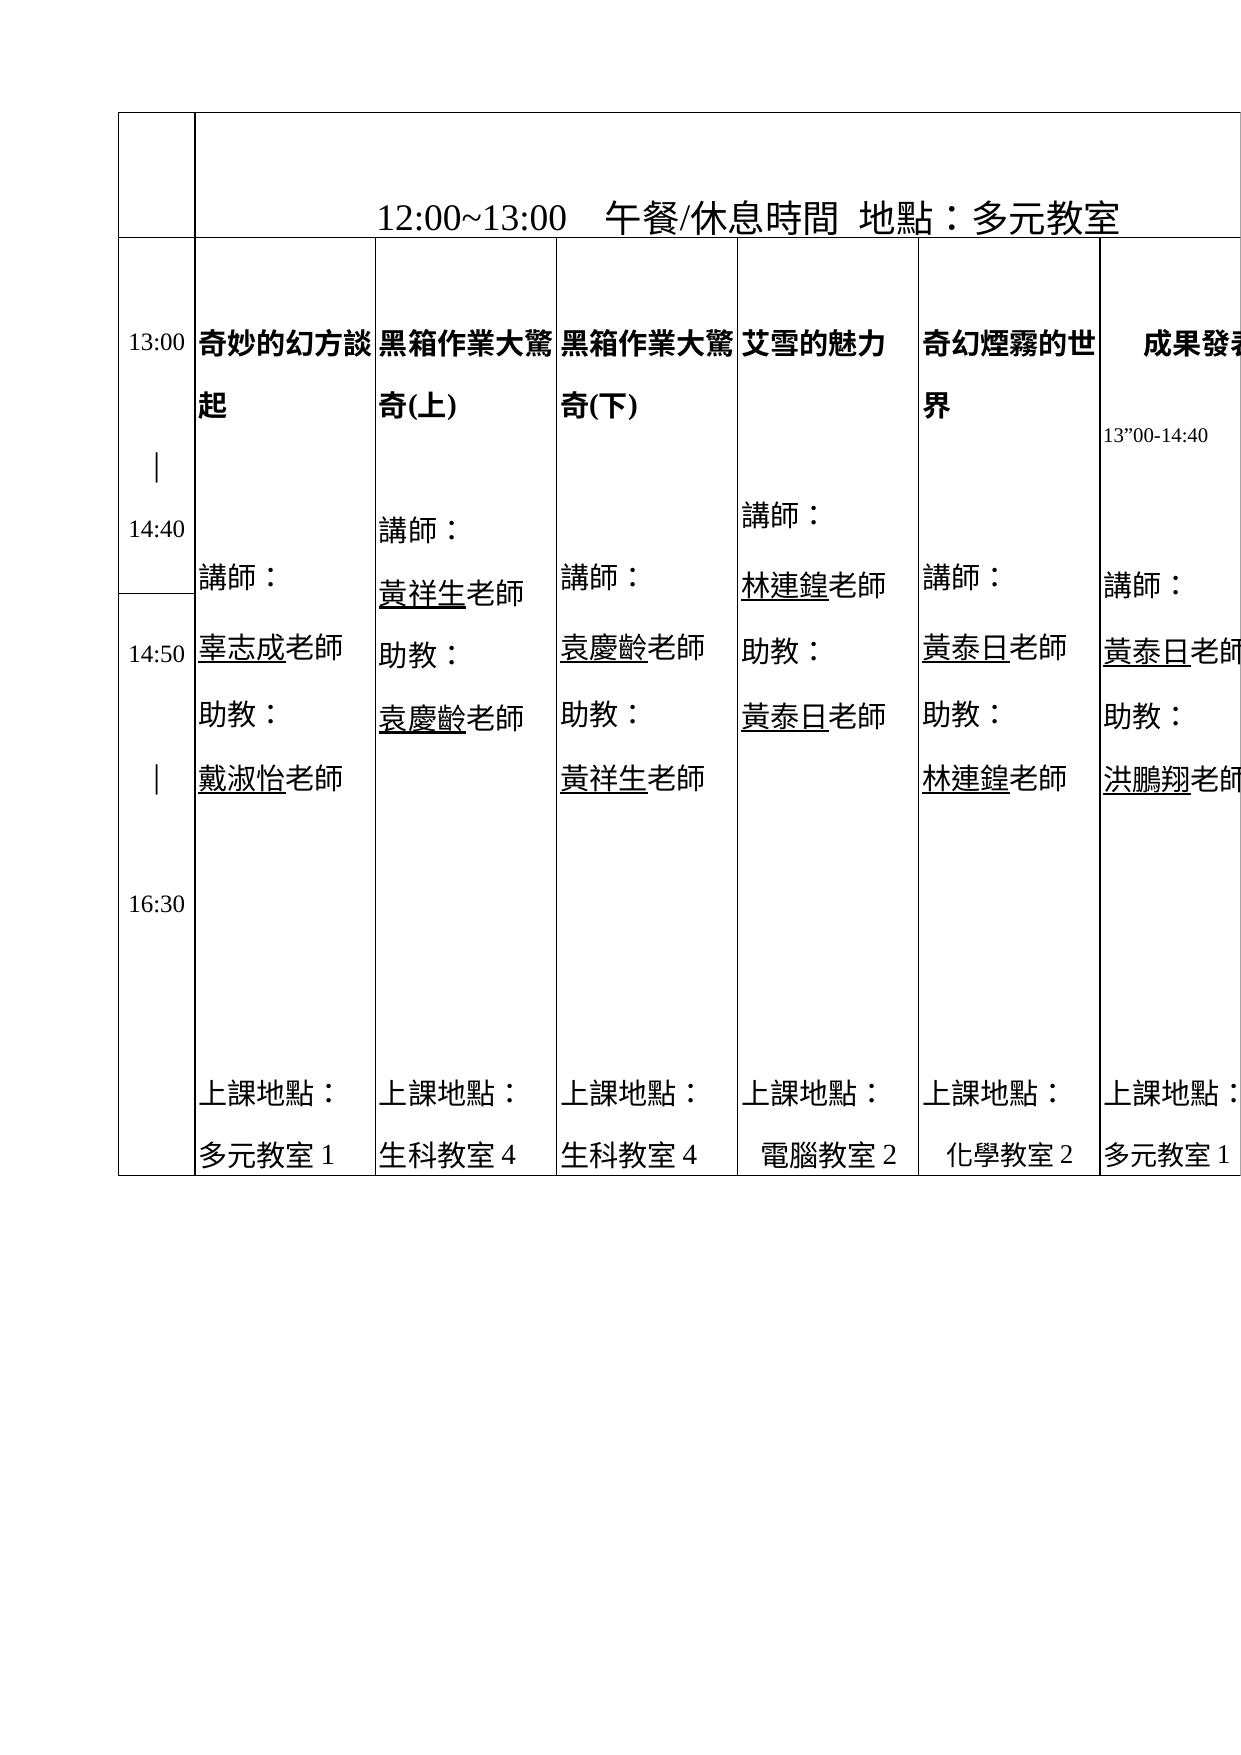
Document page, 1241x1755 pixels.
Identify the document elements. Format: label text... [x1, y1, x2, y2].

table_cell [119, 113, 194, 237]
table_cell 奇妙的幻方談起 講師： 辜志成老師 助教： 戴淑怡老師 上課地點： 多元教室1 [196, 238, 375, 1175]
table_cell 奇幻煙霧的世界 講師： 黃泰日老師 助教： 林連鍠老師 上課地點： 化學教室2 [919, 238, 1099, 1175]
table_cell 黑箱作業大驚奇(下) 講師： 袁慶齡老師 助教： 黃祥生老師 上課地點： 生科教室4 [557, 238, 737, 1175]
table_cell 14:50 │ 16:30 [119, 594, 194, 1175]
table_cell 12:00~13:00 午餐/休息時間 地點：多元教室 [196, 113, 1240, 237]
table_cell 艾雪的魅力 講師： 林連鍠老師 助教： 黃泰日老師 上課地點： 電腦教室2 [738, 238, 918, 1175]
table_cell 黑箱作業大驚奇(上) 講師： 黃祥生老師 助教： 袁慶齡老師 上課地點： 生科教室4 [376, 238, 556, 1175]
table_cell 成果發表 13”00-14:40 講師： 黃泰日老師 助教： 洪鵬翔老師 上課地點： 多元教室1 [1101, 238, 1240, 1175]
table_cell 13:00 │ 14:40 [119, 238, 194, 593]
